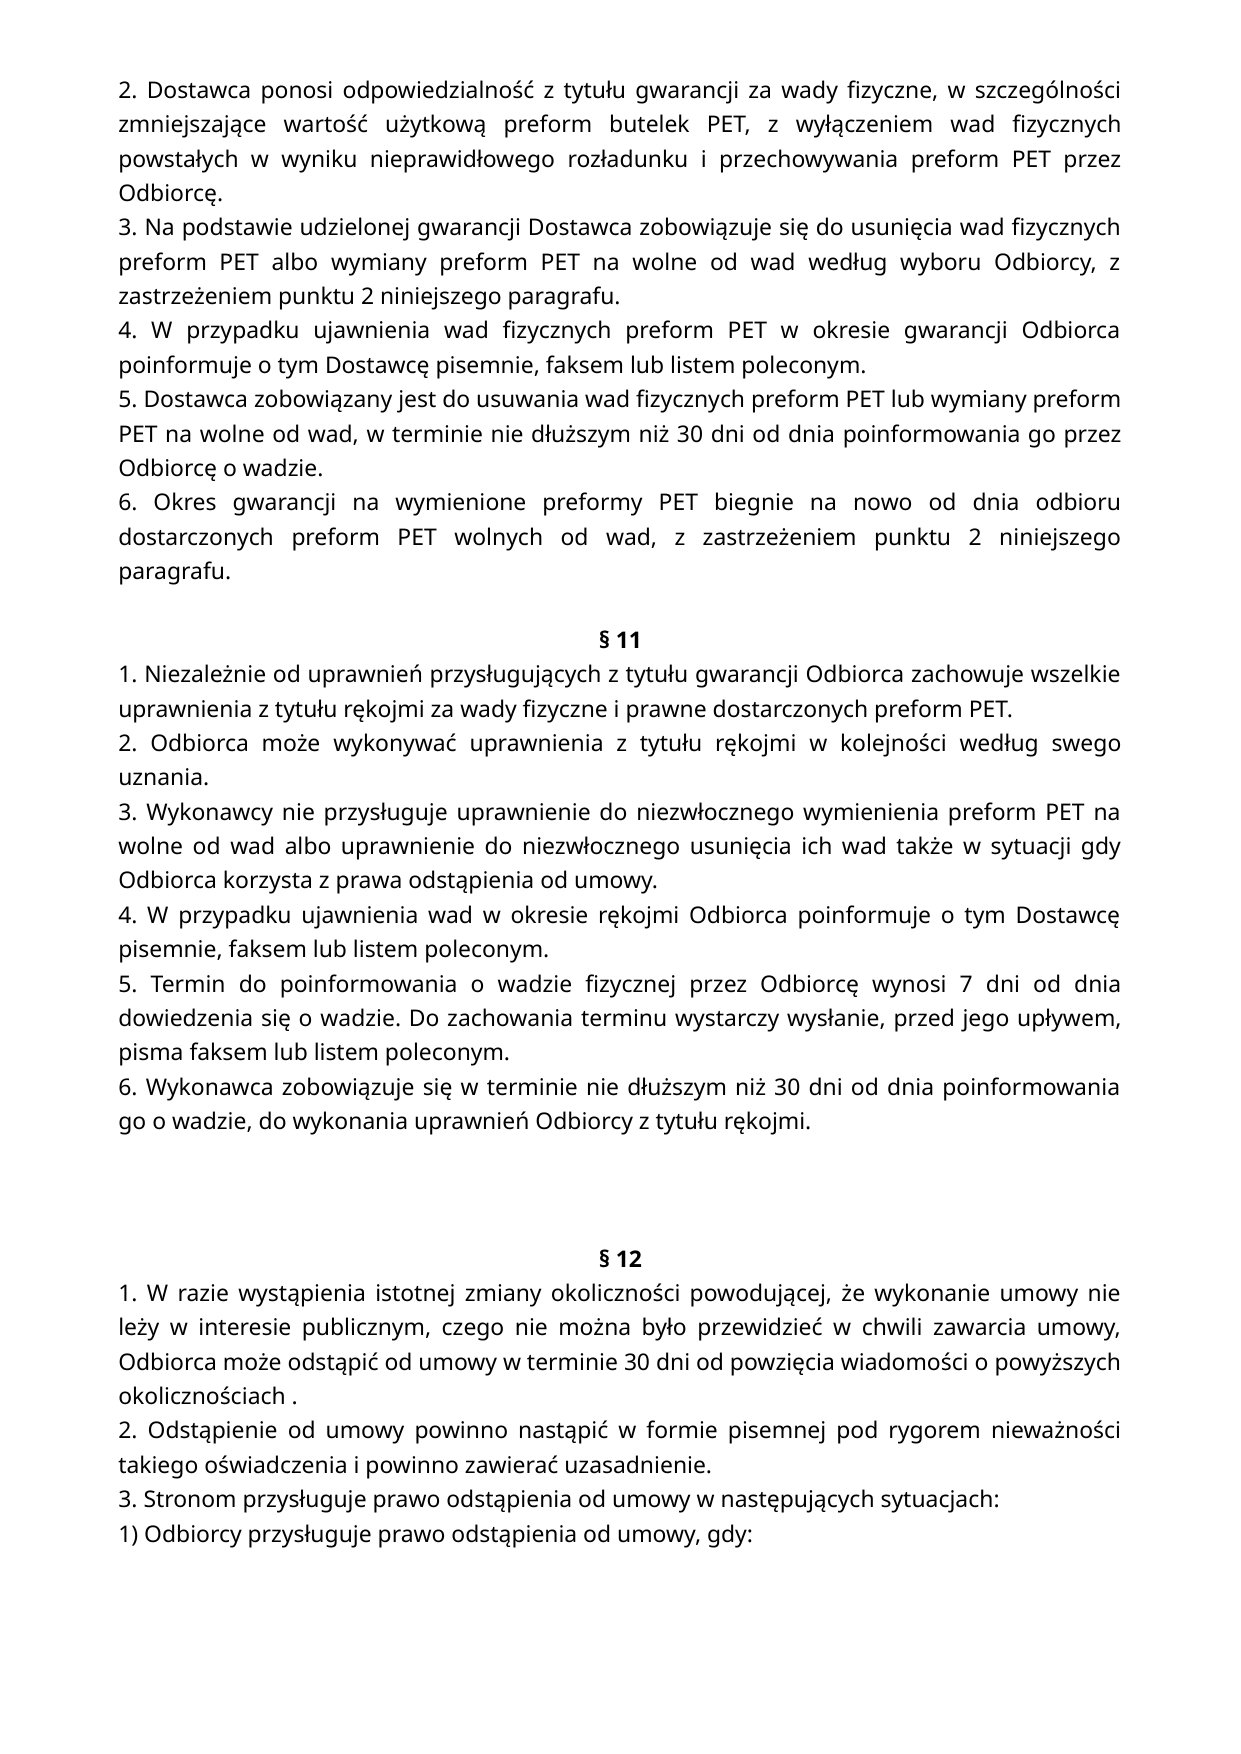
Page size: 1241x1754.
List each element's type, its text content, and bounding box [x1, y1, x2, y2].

text 3. Stronom przysługuje prawo odstąpienia od umowy w następujących sytuacjach: [118, 1483, 1122, 1514]
text 1) Odbiorcy przysługuje prawo odstąpienia od umowy, gdy: [118, 1517, 1122, 1549]
text 5. Termin do poinformowania o wadzie fizycznej przez Odbiorcę wynosi 7 dni od dnia dowiedzenia się o wadzie. Do zachowania terminu wystarczy wysłanie, przed jego upływem, pisma faksem lub listem poleconym. [118, 967, 1122, 1067]
text 6. Wykonawca zobowiązuje się w terminie nie dłuższym niż 30 dni od dnia poinformowania go o wadzie, do wykonania uprawnień Odbiorcy z tytułu rękojmi. [118, 1071, 1122, 1136]
text 2. Odstąpienie od umowy powinno nastąpić w formie pisemnej pod rygorem nieważności takiego oświadczenia i powinno zawierać uzasadnienie. [118, 1414, 1122, 1480]
text 2. Odbiorca może wykonywać uprawnienia z tytułu rękojmi w kolejności według swego uznania. [118, 727, 1122, 792]
text 3. Na podstawie udzielonej gwarancji Dostawca zobowiązuje się do usunięcia wad fizycznych preform PET albo wymiany preform PET na wolne od wad według wyboru Odbiorcy, z zastrzeżeniem punktu 2 niniejszego paragrafu. [118, 211, 1122, 311]
text 6. Okres gwarancji na wymienione preformy PET biegnie na nowo od dnia odbioru dostarczonych preform PET wolnych od wad, z zastrzeżeniem punktu 2 niniejszego paragrafu. [118, 486, 1122, 586]
text 1. Niezależnie od uprawnień przysługujących z tytułu gwarancji Odbiorca zachowuje wszelkie uprawnienia z tytułu rękojmi za wady fizyczne i prawne dostarczonych preform PET. [118, 658, 1122, 724]
text § 11 [118, 624, 1122, 655]
text § 12 [118, 1242, 1122, 1274]
text 1. W razie wystąpienia istotnej zmiany okoliczności powodującej, że wykonanie umowy nie leży w interesie publicznym, czego nie można było przewidzieć w chwili zawarcia umowy, Odbiorca może odstąpić od umowy w terminie 30 dni od powzięcia wiadomości o powyższych okolicznościach . [118, 1277, 1122, 1411]
text 3. Wykonawcy nie przysługuje uprawnienie do niezwłocznego wymienienia preform PET na wolne od wad albo uprawnienie do niezwłocznego usunięcia ich wad także w sytuacji gdy Odbiorca korzysta z prawa odstąpienia od umowy. [118, 796, 1122, 896]
text 5. Dostawca zobowiązany jest do usuwania wad fizycznych preform PET lub wymiany preform PET na wolne od wad, w terminie nie dłuższym niż 30 dni od dnia poinformowania go przez Odbiorcę o wadzie. [118, 383, 1122, 483]
text 4. W przypadku ujawnienia wad w okresie rękojmi Odbiorca poinformuje o tym Dostawcę pisemnie, faksem lub listem poleconym. [118, 899, 1122, 964]
text 4. W przypadku ujawnienia wad fizycznych preform PET w okresie gwarancji Odbiorca poinformuje o tym Dostawcę pisemnie, faksem lub listem poleconym. [118, 314, 1122, 380]
text 2. Dostawca ponosi odpowiedzialność z tytułu gwarancji za wady fizyczne, w szczególności zmniejszające wartość użytkową preform butelek PET, z wyłączeniem wad fizycznych powstałych w wyniku nieprawidłowego rozładunku i przechowywania preform PET przez Odbiorcę. [118, 74, 1122, 208]
